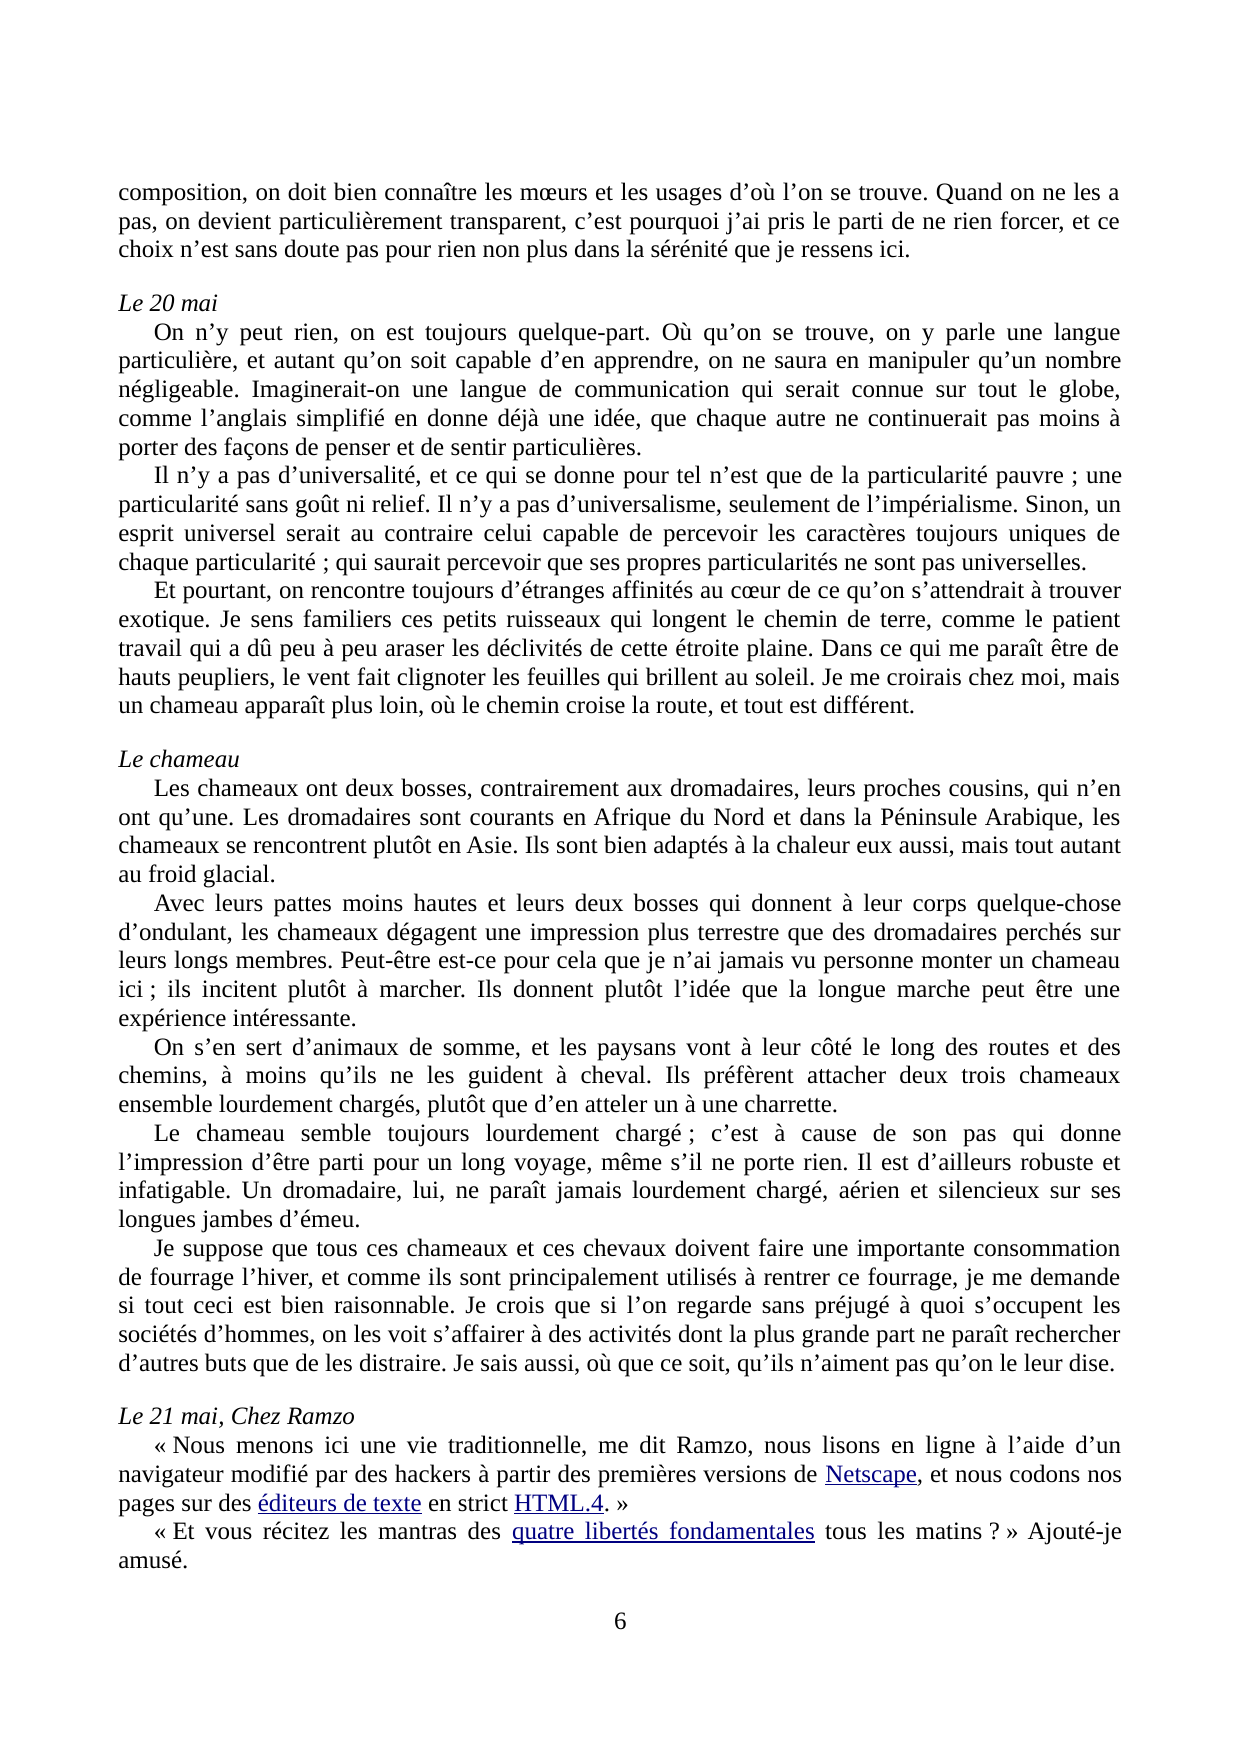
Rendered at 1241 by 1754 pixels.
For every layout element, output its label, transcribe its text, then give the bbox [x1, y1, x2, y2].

text Les chameaux ont deux bosses, contrairement aux dromadaires, leurs proches cousins, qui n’en ont qu’une. Les dromadaires sont courants en Afrique du Nord et dans la Péninsule Arabique, les chameaux se rencontrent plutôt en Asie. Ils sont bien adaptés à la chaleur eux aussi, mais tout autant au froid glacial. [118, 773, 1122, 888]
text Avec leurs pattes moins hautes et leurs deux bosses qui donnent à leur corps quelque-chose d’ondulant, les chameaux dégagent une impression plus terrestre que des dromadaires perchés sur leurs longs membres. Peut-être est-ce pour cela que je n’ai jamais vu personne monter un chameau ici ; ils incitent plutôt à marcher. Ils donnent plutôt l’idée que la longue marche peut être une expérience intéressante. [118, 888, 1122, 1032]
text « Nous menons ici une vie traditionnelle, me dit Ramzo, nous lisons en ligne à l’aide d’un navigateur modifié par des hackers à partir des premières versions de Netscape, et nous codons nos pages sur des éditeurs de texte en strict HTML.4. » [118, 1430, 1122, 1516]
text Et pourtant, on rencontre toujours d’étranges affinités au cœur de ce qu’on s’attendrait à trouver exotique. Je sens familiers ces petits ruisseaux qui longent le chemin de terre, comme le patient travail qui a dû peu à peu araser les déclivités de cette étroite plaine. Dans ce qui me paraît être de hauts peupliers, le vent fait clignoter les feuilles qui brillent au soleil. Je me croirais chez moi, mais un chameau apparaît plus loin, où le chemin croise la route, et tout est différent. [118, 576, 1122, 719]
text Le chameau semble toujours lourdement chargé ; c’est à cause de son pas qui donne l’impression d’être parti pour un long voyage, même s’il ne porte rien. Il est d’ailleurs robuste et infatigable. Un dromadaire, lui, ne paraît jamais lourdement chargé, aérien et silencieux sur ses longues jambes d’émeu. [118, 1118, 1122, 1233]
text Je suppose que tous ces chameaux et ces chevaux doivent faire une importante consommation de fourrage l’hiver, et comme ils sont principalement utilisés à rentrer ce fourrage, je me demande si tout ceci est bien raisonnable. Je crois que si l’on regarde sans préjugé à quoi s’occupent les sociétés d’hommes, on les voit s’affairer à des activités dont la plus grande part ne paraît rechercher d’autres buts que de les distraire. Je sais aussi, où que ce soit, qu’ils n’aiment pas qu’on le leur dise. [118, 1233, 1122, 1377]
subtitle Le 20 mai [118, 288, 1122, 317]
subtitle Le 21 mai, Chez Ramzo [118, 1401, 1122, 1430]
text « Et vous récitez les mantras des quatre libertés fondamentales tous les matins ? » Ajouté-je amusé. [118, 1516, 1122, 1574]
text Il n’y a pas d’universalité, et ce qui se donne pour tel n’est que de la particularité pauvre ; une particularité sans goût ni relief. Il n’y a pas d’universalisme, seulement de l’impérialisme. Sinon, un esprit universel serait au contraire celui capable de percevoir les caractères toujours uniques de chaque particularité ; qui saurait percevoir que ses propres particularités ne sont pas universelles. [118, 461, 1122, 576]
text On n’y peut rien, on est toujours quelque-part. Où qu’on se trouve, on y parle une langue particulière, et autant qu’on soit capable d’en apprendre, on ne saura en manipuler qu’un nombre négligeable. Imaginerait-on une langue de communication qui serait connue sur tout le globe, comme l’anglais simplifié en donne déjà une idée, que chaque autre ne continuerait pas moins à porter des façons de penser et de sentir particulières. [118, 317, 1122, 461]
text composition, on doit bien connaître les mœurs et les usages d’où l’on se trouve. Quand on ne les a pas, on devient particulièrement transparent, c’est pourquoi j’ai pris le parti de ne rien forcer, et ce choix n’est sans doute pas pour rien non plus dans la sérénité que je ressens ici. [118, 177, 1122, 263]
text On s’en sert d’animaux de somme, et les paysans vont à leur côté le long des routes et des chemins, à moins qu’ils ne les guident à cheval. Ils préfèrent attacher deux trois chameaux ensemble lourdement chargés, plutôt que d’en atteler un à une charrette. [118, 1032, 1122, 1118]
subtitle Le chameau [118, 744, 1122, 773]
